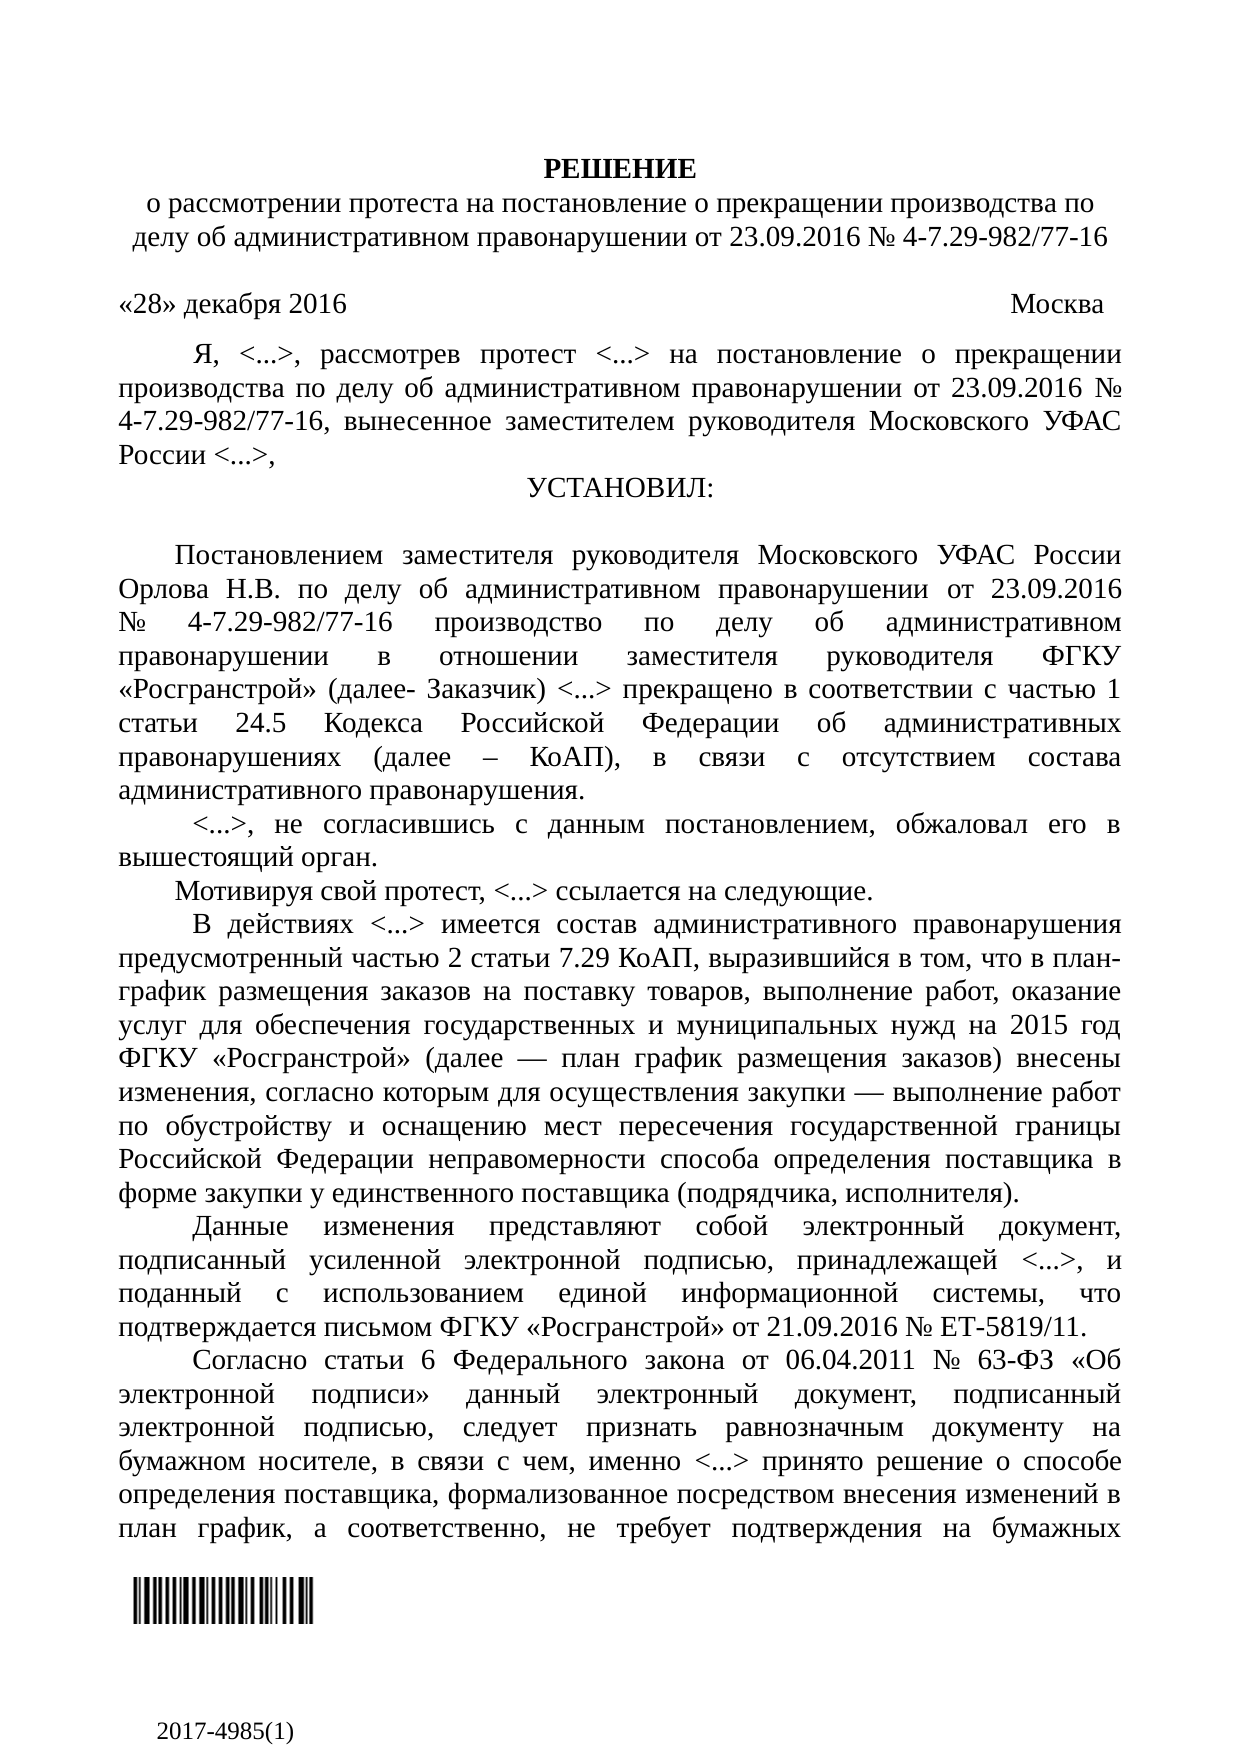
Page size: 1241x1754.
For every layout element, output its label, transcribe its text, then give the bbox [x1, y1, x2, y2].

text Мотивируя свой протест, <...> ссылается на следующие. [118, 873, 1122, 906]
text <...>, не согласившись с данным постановлением, обжаловал его в вышестоящий орган. [118, 806, 1122, 873]
subtitle о рассмотрении протеста на постановление о прекращении производства по делу об административном правонарушении от 23.09.2016 № 4-7.29-982/77-16 [118, 185, 1122, 252]
text УСТАНОВИЛ: [118, 470, 1122, 504]
text Я, <...>, рассмотрев протест <...> на постановление о прекращении производства по делу об административном правонарушении от 23.09.2016 № 4-7.29-982/77-16, вынесенное заместителем руководителя Московского УФАС России <...>, [118, 336, 1122, 470]
subtitle РЕШЕНИЕ [118, 152, 1122, 185]
list Данные изменения представляют собой электронный документ, подписанный усиленной электронной подписью, принадлежащей <...>, и поданный с использованием единой информационной системы, что подтверждается письмом ФГКУ «Росгранстрой» от 21.09.2016 № ЕТ-5819/11. [118, 1208, 1122, 1342]
picture [118, 1577, 331, 1624]
text «28» декабря 2016 Москва [118, 286, 1122, 319]
text Постановлением заместителя руководителя Московского УФАС России Орлова Н.В. по делу об административном правонарушении от 23.09.2016 № 4-7.29-982/77-16 производство по делу об административном правонарушении в отношении заместителя руководителя ФГКУ «Росгранстрой» (далее- Заказчик) <...> прекращено в соответствии с частью 1 статьи 24.5 Кодекса Российской Федерации об административных правонарушениях (далее – КоАП), в связи с отсутствием состава административного правонарушения. [118, 537, 1122, 806]
list Согласно статьи 6 Федерального закона от 06.04.2011 № 63-ФЗ «Об электронной подписи» данный электронный документ, подписанный электронной подписью, следует признать равнозначным документу на бумажном носителе, в связи с чем, именно <...> принято решение о способе определения поставщика, формализованное посредством внесения изменений в план график, а соответственно, не требует подтверждения на бумажных [118, 1342, 1122, 1544]
text В действиях <...> имеется состав административного правонарушения предусмотренный частью 2 статьи 7.29 КоАП, выразившийся в том, что в план-график размещения заказов на поставку товаров, выполнение работ, оказание услуг для обеспечения государственных и муниципальных нужд на 2015 год ФГКУ «Росгранстрой» (далее — план график размещения заказов) внесены изменения, согласно которым для осуществления закупки — выполнение работ по обустройству и оснащению мест пересечения государственной границы Российской Федерации неправомерности способа определения поставщика в форме закупки у единственного поставщика (подрядчика, исполнителя). [118, 906, 1122, 1208]
